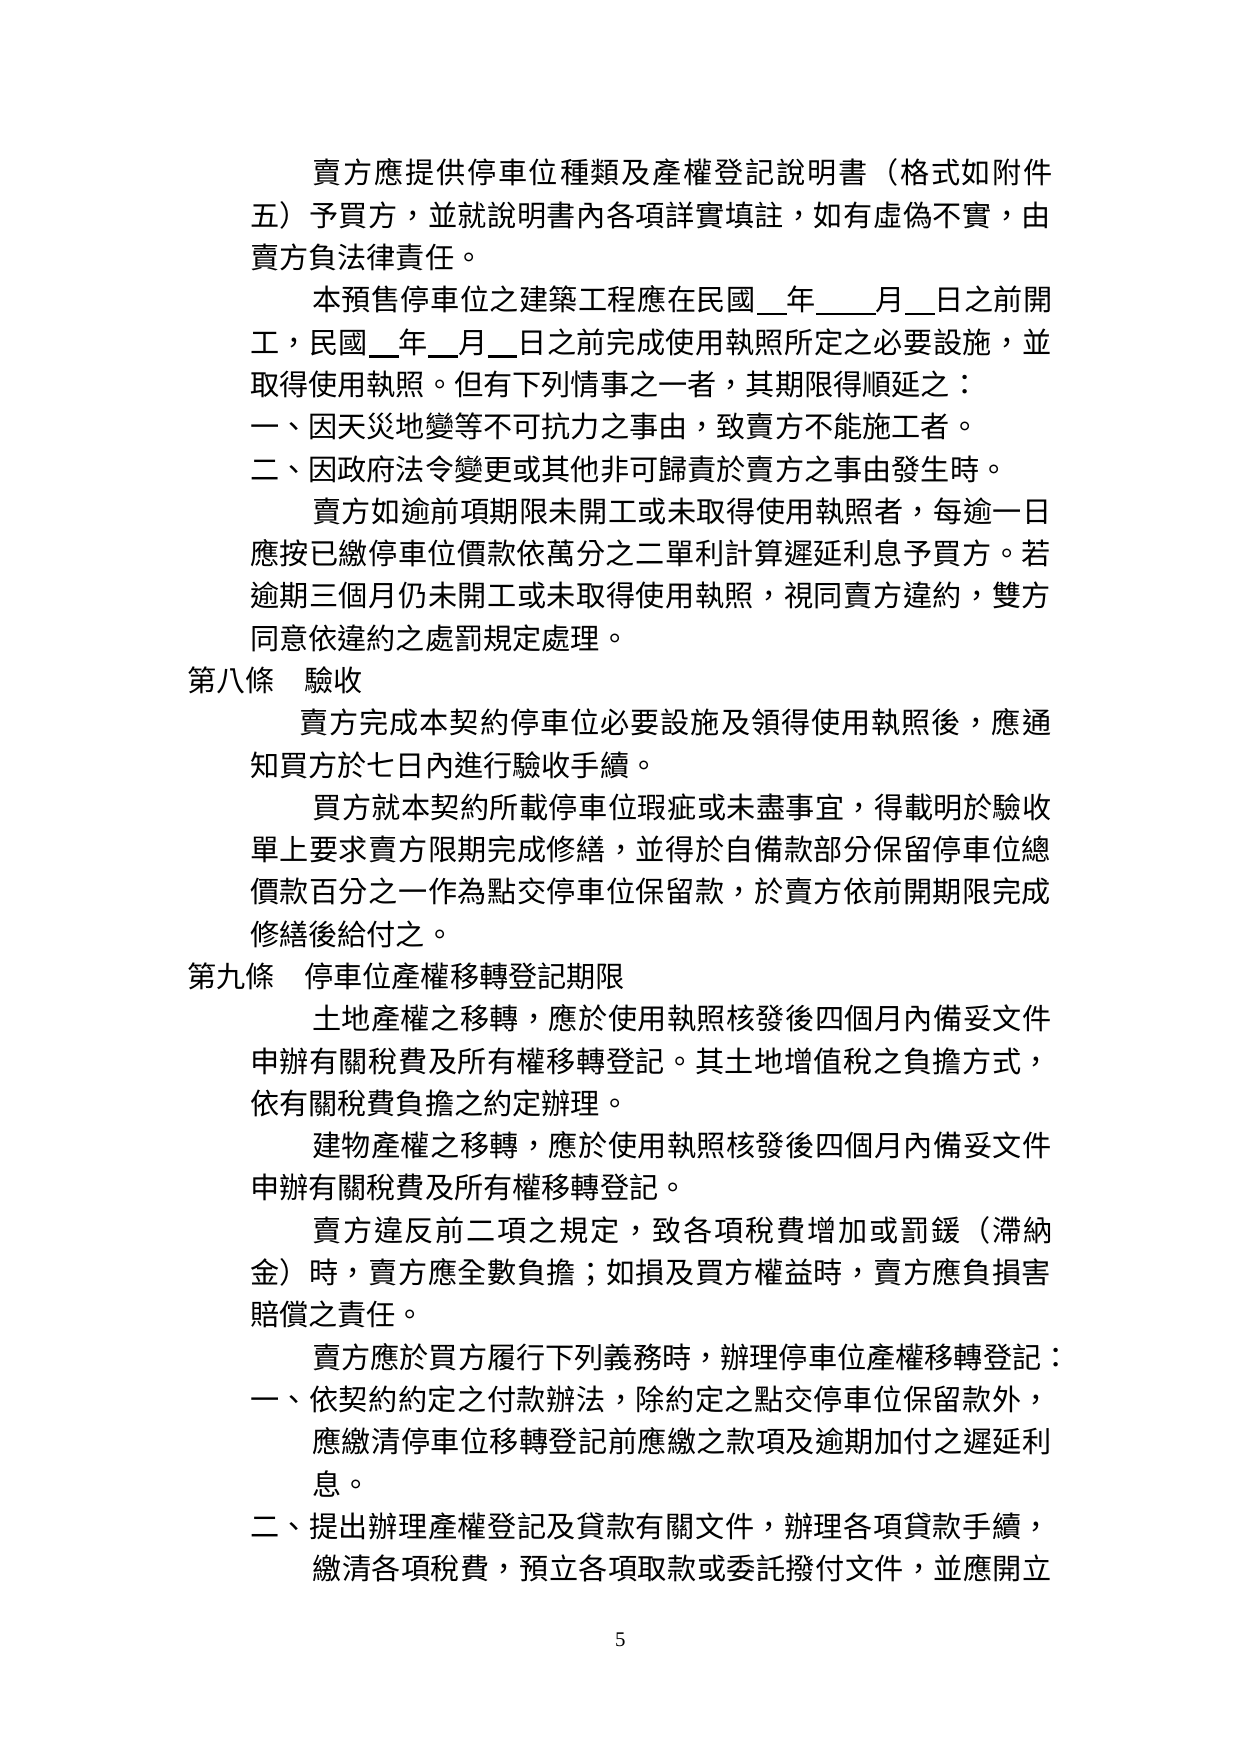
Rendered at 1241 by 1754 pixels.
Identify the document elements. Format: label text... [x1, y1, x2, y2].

text 買方就本契約所載停車位瑕疵或未盡事宜，得載明於驗收單上要求賣方限期完成修繕，並得於自備款部分保留停車位總價款百分之一作為點交停車位保留款，於賣方依前開期限完成修繕後給付之。 [250, 784, 1053, 953]
text 一、因天災地變等不可抗力之事由，致賣方不能施工者。 [213, 404, 1053, 446]
text 賣方違反前二項之規定，致各項稅費增加或罰鍰（滯納金）時，賣方應全數負擔；如損及買方權益時，賣方應負損害賠償之責任。 [250, 1207, 1053, 1334]
text 二、因政府法令變更或其他非可歸責於賣方之事由發生時。 [213, 446, 1053, 488]
text 一、依契約約定之付款辦法，除約定之點交停車位保留款外，應繳清停車位移轉登記前應繳之款項及逾期加付之遲延利息。 [250, 1376, 1053, 1503]
text 第八條 驗收 [187, 657, 1053, 700]
text 賣方完成本契約停車位必要設施及領得使用執照後，應通知買方於七日內進行驗收手續。 [250, 700, 1053, 784]
text 本預售停車位之建築工程應在民國 年 月 日之前開工，民國 年 月 日之前完成使用執照所定之必要設施，並取得使用執照。但有下列情事之一者，其期限得順延之： [250, 277, 1053, 404]
text 建物產權之移轉，應於使用執照核發後四個月內備妥文件申辦有關稅費及所有權移轉登記。 [250, 1123, 1053, 1207]
text 二、提出辦理產權登記及貸款有關文件，辦理各項貸款手續，繳清各項稅費，預立各項取款或委託撥付文件，並應開立 [250, 1503, 1053, 1588]
text 賣方應於買方履行下列義務時，辦理停車位產權移轉登記： [208, 1334, 1053, 1376]
text 第九條 停車位產權移轉登記期限 [187, 953, 1053, 996]
text 土地產權之移轉，應於使用執照核發後四個月內備妥文件申辦有關稅費及所有權移轉登記。其土地增值稅之負擔方式，依有關稅費負擔之約定辦理。 [250, 996, 1053, 1123]
text 賣方如逾前項期限未開工或未取得使用執照者，每逾一日應按已繳停車位價款依萬分之二單利計算遲延利息予買方。若逾期三個月仍未開工或未取得使用執照，視同賣方違約，雙方同意依違約之處罰規定處理。 [250, 488, 1053, 657]
text 賣方應提供停車位種類及產權登記說明書（格式如附件五）予買方，並就說明書內各項詳實填註，如有虛偽不實，由賣方負法律責任。 [250, 150, 1053, 277]
